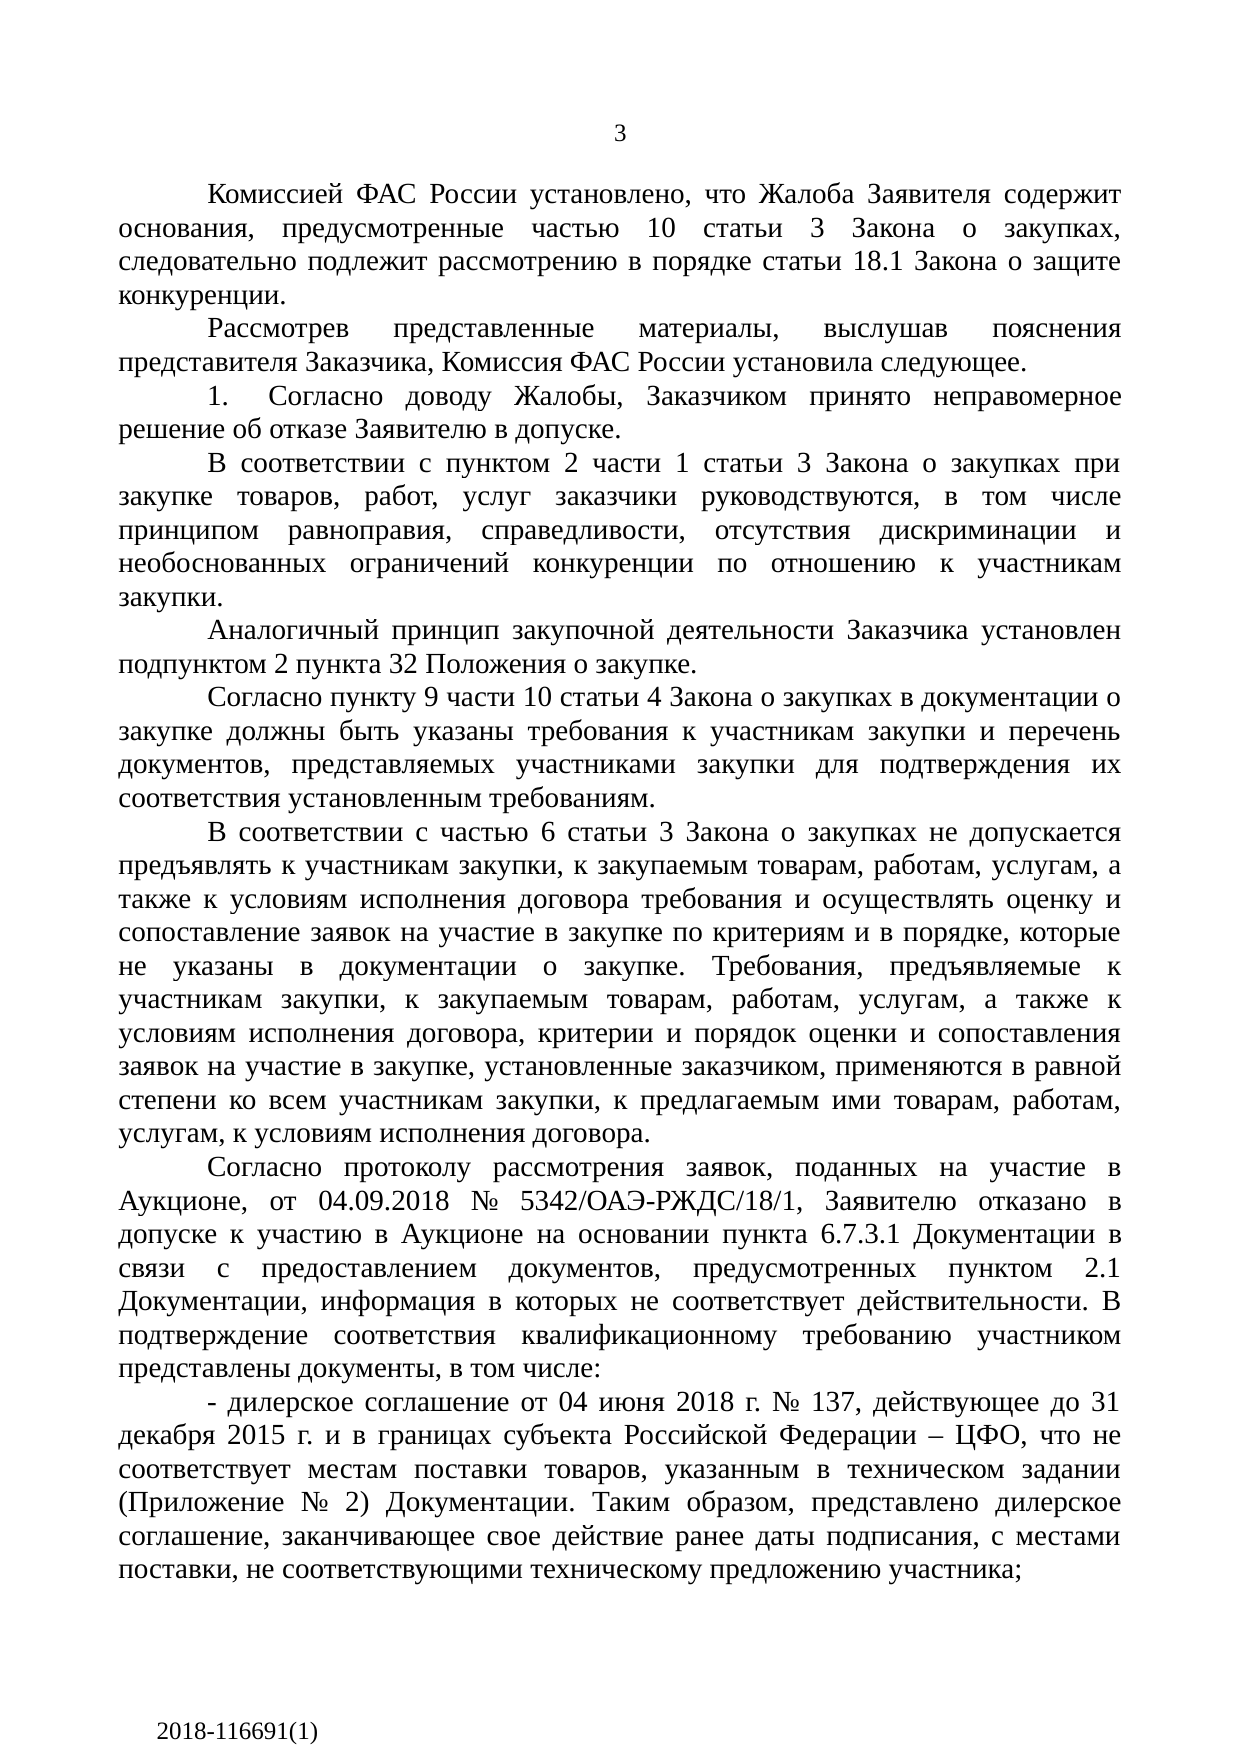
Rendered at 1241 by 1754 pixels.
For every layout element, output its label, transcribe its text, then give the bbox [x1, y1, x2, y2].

text Согласно пункту 9 части 10 статьи 4 Закона о закупках в документации о закупке должны быть указаны требования к участникам закупки и перечень документов, представляемых участниками закупки для подтверждения их соответствия установленным требованиям. [118, 679, 1122, 814]
text Согласно протоколу рассмотрения заявок, поданных на участие в Аукционе, от 04.09.2018 № 5342/ОАЭ-РЖДС/18/1, Заявителю отказано в допуске к участию в Аукционе на основании пункта 6.7.3.1 Документации в связи с предоставлением документов, предусмотренных пунктом 2.1 Документации, информация в которых не соответствует действительности. В подтверждение соответствия квалификационному требованию участником представлены документы, в том числе: [118, 1149, 1122, 1384]
text Аналогичный принцип закупочной деятельности Заказчика установлен подпунктом 2 пункта 32 Положения о закупке. [118, 612, 1122, 679]
text Рассмотрев представленные материалы, выслушав пояснения представителя Заказчика, Комиссия ФАС России установила следующее. [118, 311, 1122, 378]
text В соответствии с пунктом 2 части 1 статьи 3 Закона о закупках при закупке товаров, работ, услуг заказчики руководствуются, в том числе принципом равноправия, справедливости, отсутствия дискриминации и необоснованных ограничений конкуренции по отношению к участникам закупки. [118, 445, 1122, 612]
text Комиссией ФАС России установлено, что Жалоба Заявителя содержит основания, предусмотренные частью 10 статьи 3 Закона о закупках, следовательно подлежит рассмотрению в порядке статьи 18.1 Закона о защите конкуренции. [118, 176, 1122, 311]
text В соответствии с частью 6 статьи 3 Закона о закупках не допускается предъявлять к участникам закупки, к закупаемым товарам, работам, услугам, а также к условиям исполнения договора требования и осуществлять оценку и сопоставление заявок на участие в закупке по критериям и в порядке, которые не указаны в документации о закупке. Требования, предъявляемые к участникам закупки, к закупаемым товарам, работам, услугам, а также к условиям исполнения договора, критерии и порядок оценки и сопоставления заявок на участие в закупке, установленные заказчиком, применяются в равной степени ко всем участникам закупки, к предлагаемым ими товарам, работам, услугам, к условиям исполнения договора. [118, 814, 1122, 1149]
text - дилерское соглашение от 04 июня 2018 г. № 137, действующее до 31 декабря 2015 г. и в границах субъекта Российской Федерации – ЦФО, что не соответствует местам поставки товаров, указанным в техническом задании (Приложение № 2) Документации. Таким образом, представлено дилерское соглашение, заканчивающее свое действие ранее даты подписания, с местами поставки, не соответствующими техническому предложению участника; [118, 1384, 1122, 1585]
list Согласно доводу Жалобы, Заказчиком принято неправомерное решение об отказе Заявителю в допуске. [118, 378, 1122, 445]
